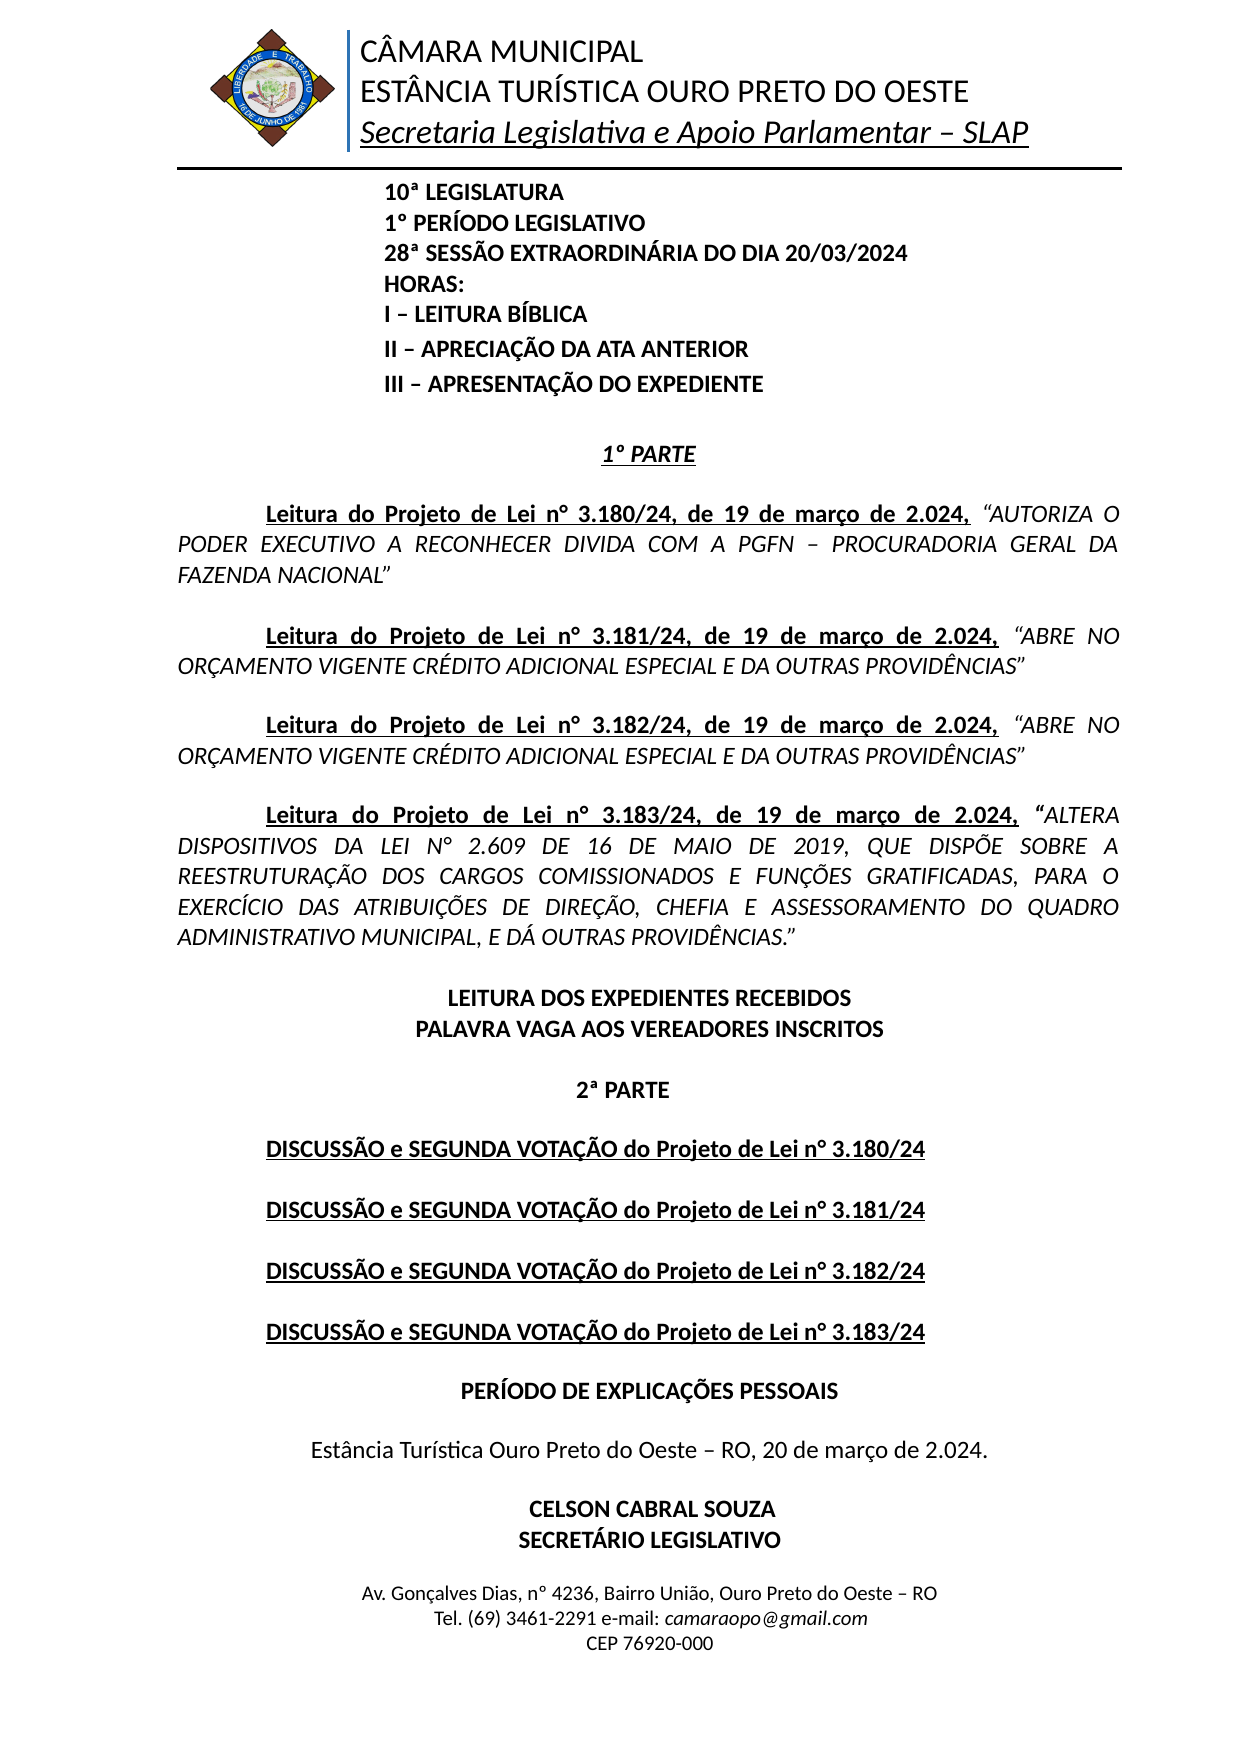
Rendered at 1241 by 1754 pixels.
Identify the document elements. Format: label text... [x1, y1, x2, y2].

text 1º PARTE [177, 438, 1122, 469]
text PERÍODO DE EXPLICAÇÕES PESSOAIS [177, 1375, 1122, 1406]
text DISCUSSÃO e SEGUNDA VOTAÇÃO do Projeto de Lei n° 3.180/24 [177, 1133, 1122, 1163]
text II – APRECIAÇÃO DA ATA ANTERIOR [384, 333, 1122, 364]
text CELSON CABRAL SOUZA [177, 1494, 1122, 1524]
text LEITURA DOS EXPEDIENTES RECEBIDOS [177, 983, 1122, 1013]
text DISCUSSÃO e SEGUNDA VOTAÇÃO do Projeto de Lei n° 3.181/24 [177, 1194, 1122, 1224]
text 1º PERÍODO LEGISLATIVO [384, 207, 1122, 237]
text SECRETÁRIO LEGISLATIVO [177, 1524, 1122, 1555]
text Leitura do Projeto de Lei n° 3.183/24, de 19 de março de 2.024, “ALTERA DISPOSITIVOS DA LEI N° 2.609 DE 16 DE MAIO DE 2019, QUE DISPÕE SOBRE A REESTRUTURAÇÃO DOS CARGOS COMISSIONADOS E FUNÇÕES GRATIFICADAS, PARA O EXERCÍCIO DAS ATRIBUIÇÕES DE DIREÇÃO, CHEFIA E ASSESSORAMENTO DO QUADRO ADMINISTRATIVO MUNICIPAL, E DÁ OUTRAS PROVIDÊNCIAS.” [177, 799, 1122, 952]
text 28ª SESSÃO EXTRAORDINÁRIA DO DIA 20/03/2024 [384, 237, 1122, 268]
text 10ª LEGISLATURA [384, 176, 1122, 207]
text Leitura do Projeto de Lei n° 3.182/24, de 19 de março de 2.024, “ABRE NO ORÇAMENTO VIGENTE CRÉDITO ADICIONAL ESPECIAL E DA OUTRAS PROVIDÊNCIAS” [177, 710, 1122, 771]
text I – LEITURA BÍBLICA [384, 298, 1122, 329]
text III – APRESENTAÇÃO DO EXPEDIENTE [384, 368, 1122, 399]
text HORAS: [384, 268, 1122, 298]
text 2ª PARTE [177, 1074, 1122, 1105]
text DISCUSSÃO e SEGUNDA VOTAÇÃO do Projeto de Lei n° 3.183/24 [177, 1316, 1122, 1346]
text Estância Turística Ouro Preto do Oeste – RO, 20 de março de 2.024. [177, 1434, 1122, 1465]
text DISCUSSÃO e SEGUNDA VOTAÇÃO do Projeto de Lei n° 3.182/24 [177, 1255, 1122, 1285]
text Leitura do Projeto de Lei n° 3.180/24, de 19 de março de 2.024, “AUTORIZA O PODER EXECUTIVO A RECONHECER DIVIDA COM A PGFN – PROCURADORIA GERAL DA FAZENDA NACIONAL” [177, 498, 1122, 589]
text PALAVRA VAGA AOS VEREADORES INSCRITOS [177, 1013, 1122, 1044]
text Leitura do Projeto de Lei n° 3.181/24, de 19 de março de 2.024, “ABRE NO ORÇAMENTO VIGENTE CRÉDITO ADICIONAL ESPECIAL E DA OUTRAS PROVIDÊNCIAS” [177, 620, 1122, 681]
